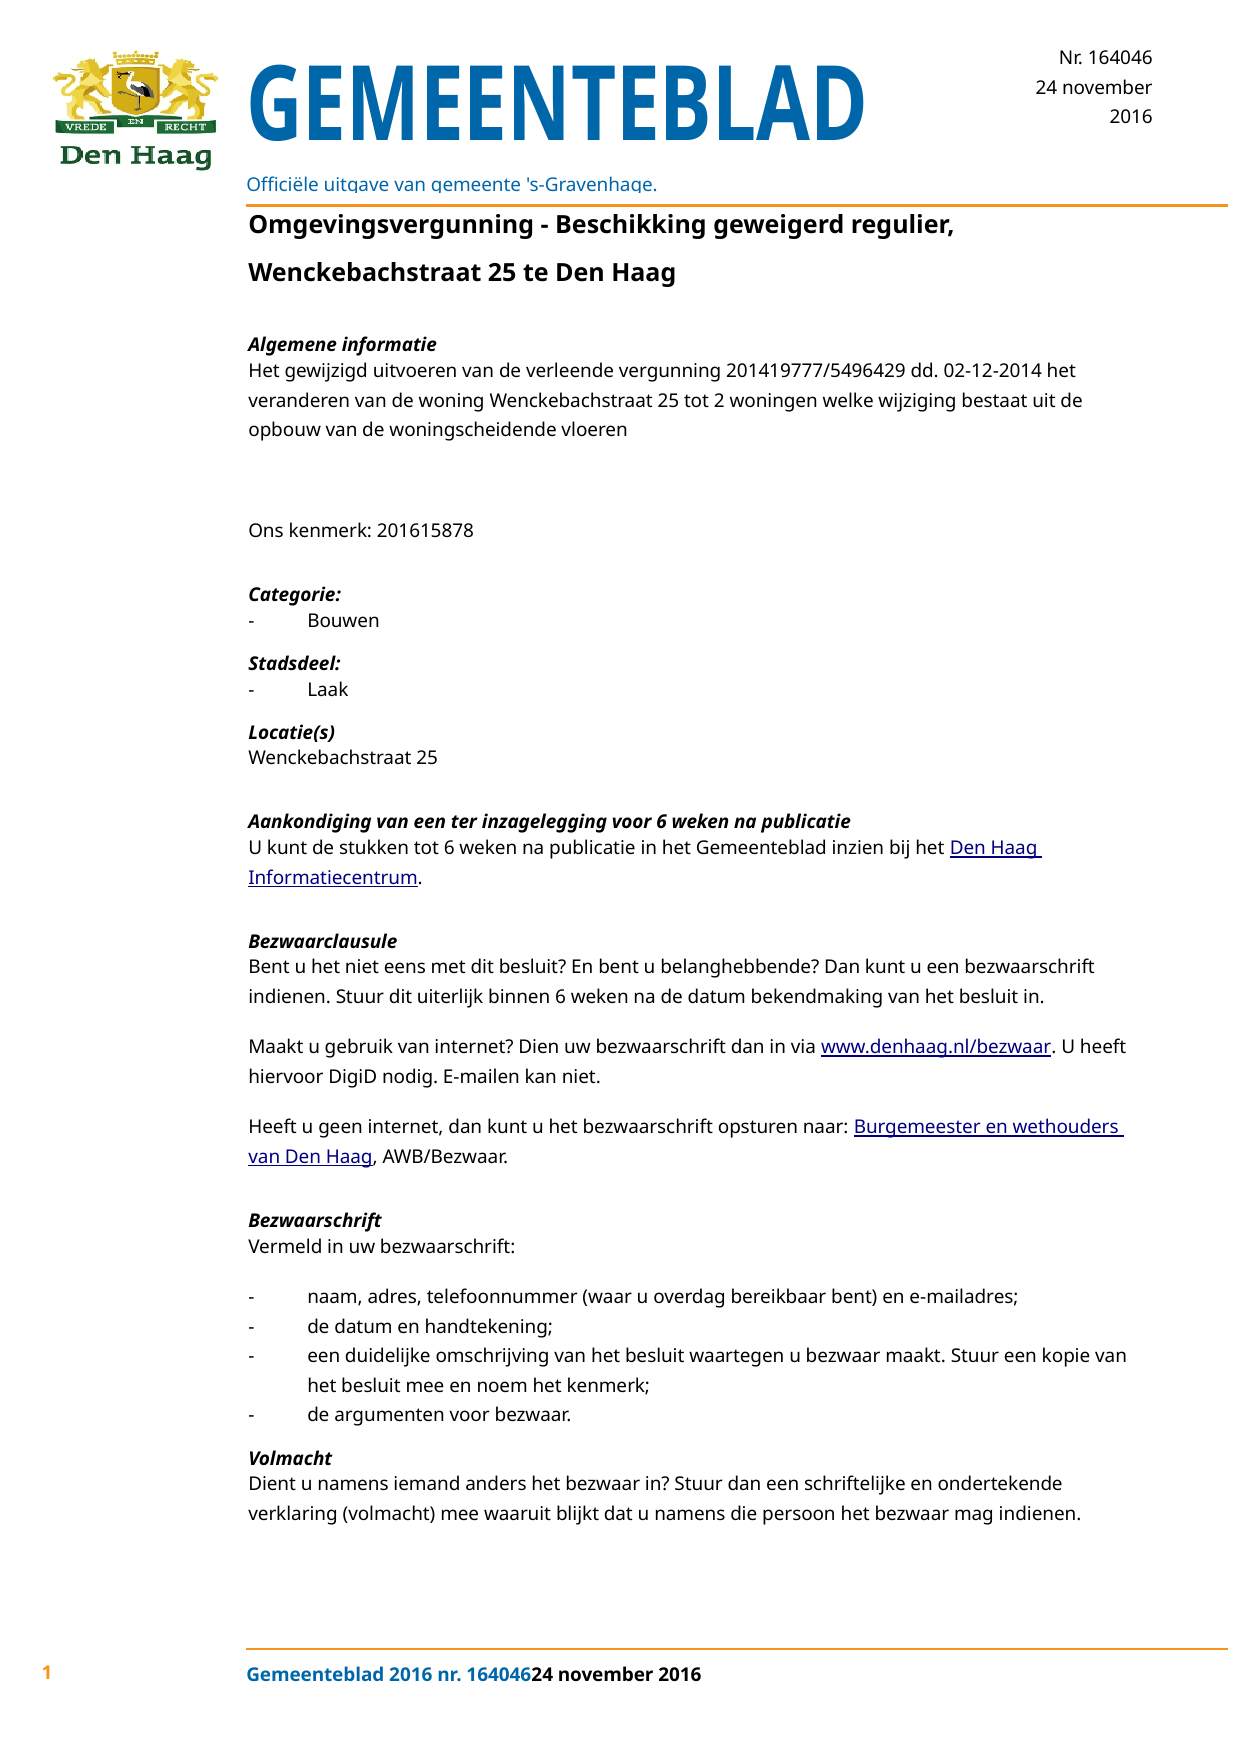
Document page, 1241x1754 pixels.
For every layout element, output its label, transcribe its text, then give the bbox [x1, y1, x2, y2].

list Bouwen [248, 607, 1152, 633]
text Categorie: [248, 581, 1152, 607]
text Volmacht [248, 1445, 1152, 1470]
text U kunt de stukken tot 6 weken na publicatie in het Gemeenteblad inzien bij het Den Haag Informatiecentrum. [248, 834, 1152, 889]
list de datum en handtekening; [248, 1313, 1152, 1338]
text Algemene informatie [248, 331, 1152, 357]
text Maakt u gebruik van internet? Dien uw bezwaarschrift dan in via www.denhaag.nl/bezwaar. U heeft hiervoor DigiD nodig. E-mailen kan niet. [248, 1033, 1152, 1089]
list de argumenten voor bezwaar. [248, 1402, 1152, 1427]
text Bent u het niet eens met dit besluit? En bent u belanghebbende? Dan kunt u een bezwaarschrift indienen. Stuur dit uiterlijk binnen 6 weken na de datum bekendmaking van het besluit in. [248, 953, 1152, 1009]
text Locatie(s) [248, 719, 1152, 744]
text Stadsdeel: [248, 650, 1152, 676]
list Laak [248, 676, 1152, 701]
text Ons kenmerk: 201615878 [248, 517, 1152, 543]
list naam, adres, telefoonnummer (waar u overdag bereikbaar bent) en e-mailadres; [248, 1283, 1152, 1309]
text Heeft u geen internet, dan kunt u het bezwaarschrift opsturen naar: Burgemeester en wethouders van Den Haag, AWB/Bezwaar. [248, 1113, 1152, 1169]
list een duidelijke omschrijving van het besluit waartegen u bezwaar maakt. Stuur een kopie van het besluit mee en noem het kenmerk; [248, 1342, 1152, 1398]
text Omgevingsvergunning - Beschikking geweigerd regulier, Wenckebachstraat 25 te Den Haag [248, 207, 1152, 288]
text Het gewijzigd uitvoeren van de verleende vergunning 201419777/5496429 dd. 02-12-2014 het veranderen van de woning Wenckebachstraat 25 tot 2 woningen welke wijziging bestaat uit de opbouw van de woningscheidende vloeren [248, 357, 1152, 442]
text Aankondiging van een ter inzagelegging voor 6 weken na publicatie [248, 808, 1152, 834]
picture [41, 47, 231, 172]
text Bezwaarclausule [248, 928, 1152, 953]
text Wenckebachstraat 25 [248, 744, 1152, 770]
text Dient u namens iemand anders het bezwaar in? Stuur dan een schriftelijke en ondertekende verklaring (volmacht) mee waaruit blijkt dat u namens die persoon het bezwaar mag indienen. [248, 1470, 1152, 1526]
text Vermeld in uw bezwaarschrift: [248, 1233, 1152, 1258]
text Bezwaarschrift [248, 1207, 1152, 1233]
